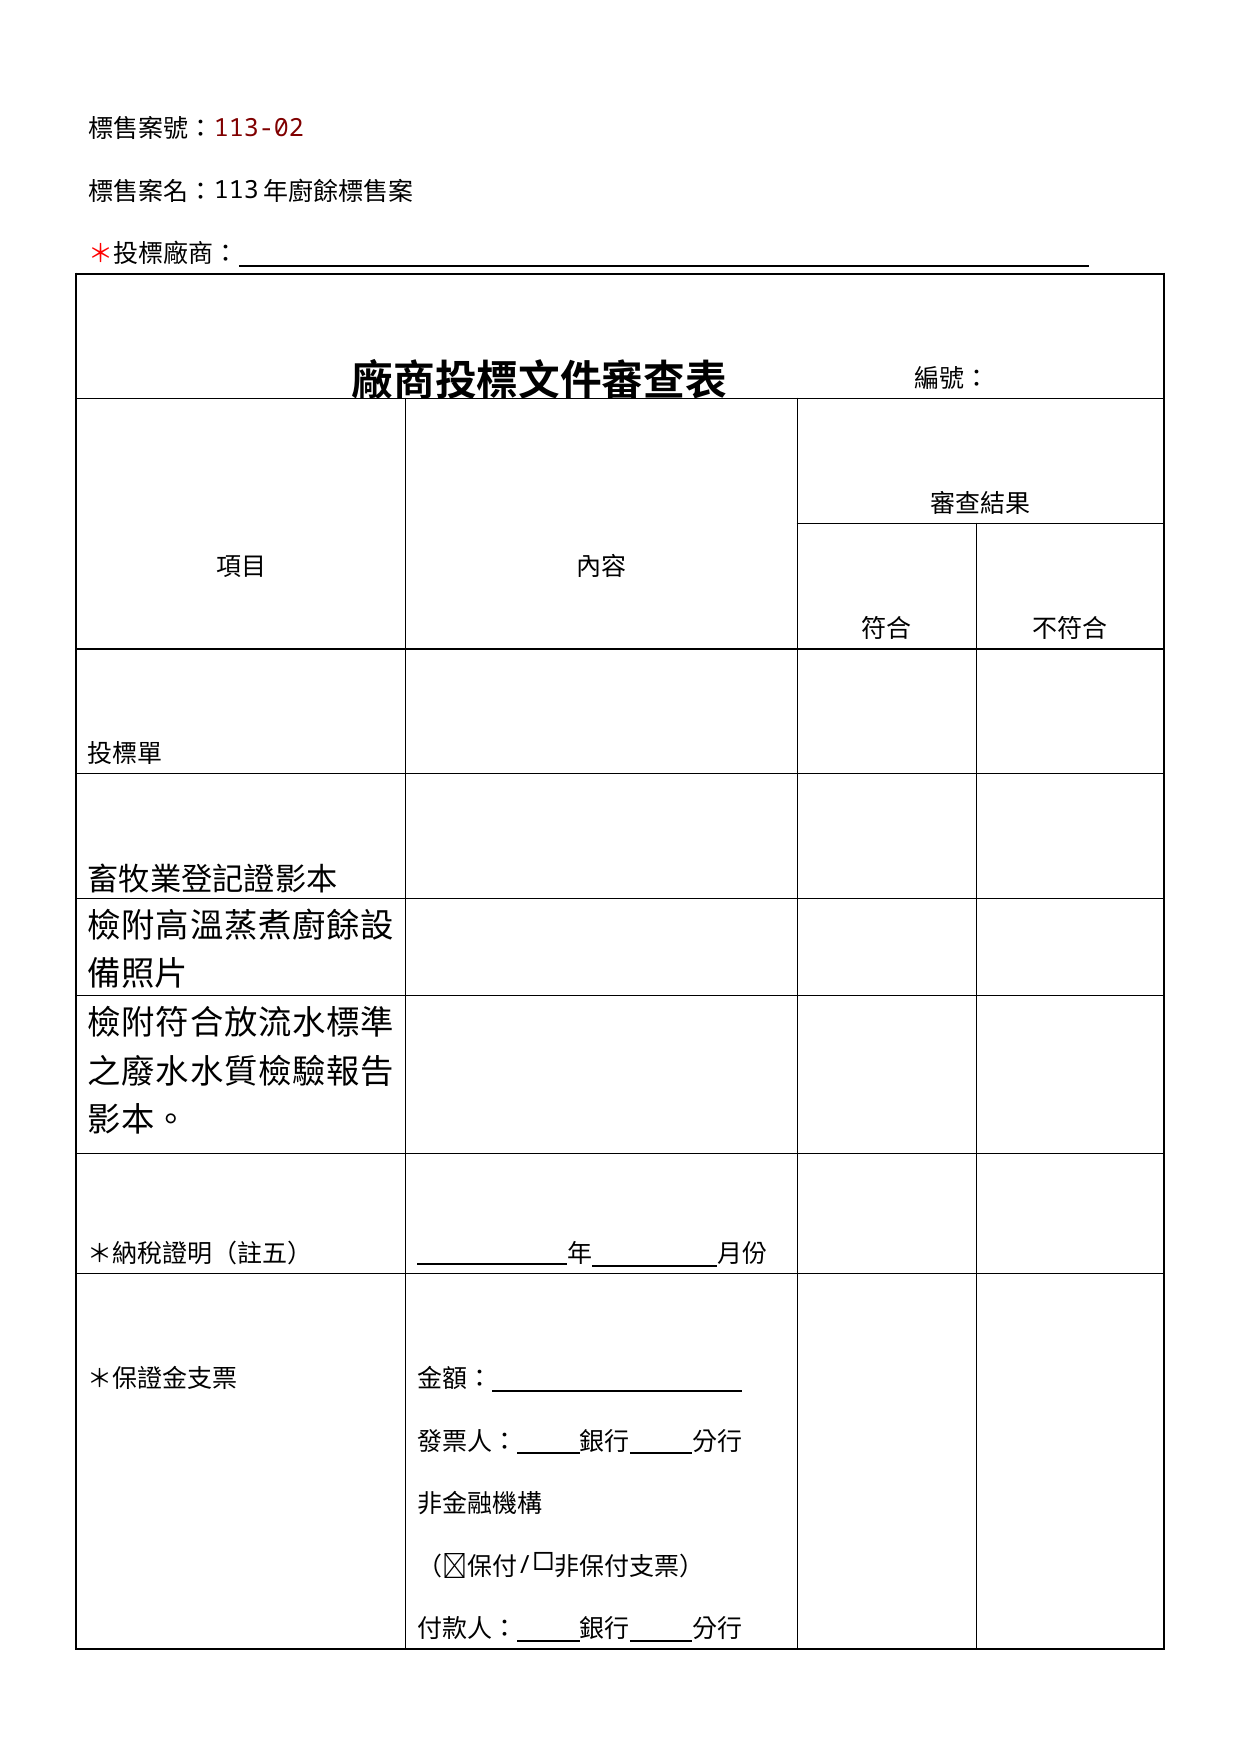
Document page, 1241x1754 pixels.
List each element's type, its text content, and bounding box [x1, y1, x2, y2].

text ＊投標廠商： [89, 210, 1152, 273]
table_cell [798, 650, 976, 773]
table_cell [798, 1154, 976, 1273]
table_cell [406, 774, 797, 898]
table_cell [977, 996, 1163, 1153]
table_cell 符合 [798, 524, 976, 648]
table_cell 金額： 發票人： 銀行 分行 非金融機構 （保付/非保付支票） 付款人： 銀行 分行 [406, 1274, 797, 1648]
table_cell [406, 996, 797, 1153]
table_cell [977, 650, 1163, 773]
table_cell 畜牧業登記證影本 [77, 774, 405, 898]
table_cell [406, 899, 797, 995]
table_cell 檢附高溫蒸煮廚餘設備照片 [77, 899, 405, 995]
table_cell [977, 899, 1163, 995]
text 標售案名：113年廚餘標售案 [89, 148, 1152, 210]
table_cell ＊納稅證明（註五） [77, 1154, 405, 1273]
table_cell ＊保證金支票 [77, 1274, 405, 1648]
table_header 廠商投標文件審查表 編號： [77, 275, 1163, 398]
table_cell [798, 996, 976, 1153]
table_cell 投標單 [77, 650, 405, 773]
table_cell [977, 1154, 1163, 1273]
table_cell [798, 774, 976, 898]
table_cell [798, 1274, 976, 1648]
table_cell 審查結果 [798, 399, 1163, 523]
table_cell [977, 1274, 1163, 1648]
table_cell 檢附符合放流水標準之廢水水質檢驗報告影本。 [77, 996, 405, 1153]
text 標售案號：113-02 [89, 85, 1152, 148]
table_cell [406, 650, 797, 773]
table_cell [798, 899, 976, 995]
table_cell 不符合 [977, 524, 1163, 648]
table_cell 項目 [77, 399, 405, 648]
table_cell 內容 [406, 399, 797, 648]
table_cell 年 月份 [406, 1154, 797, 1273]
table_cell [977, 774, 1163, 898]
